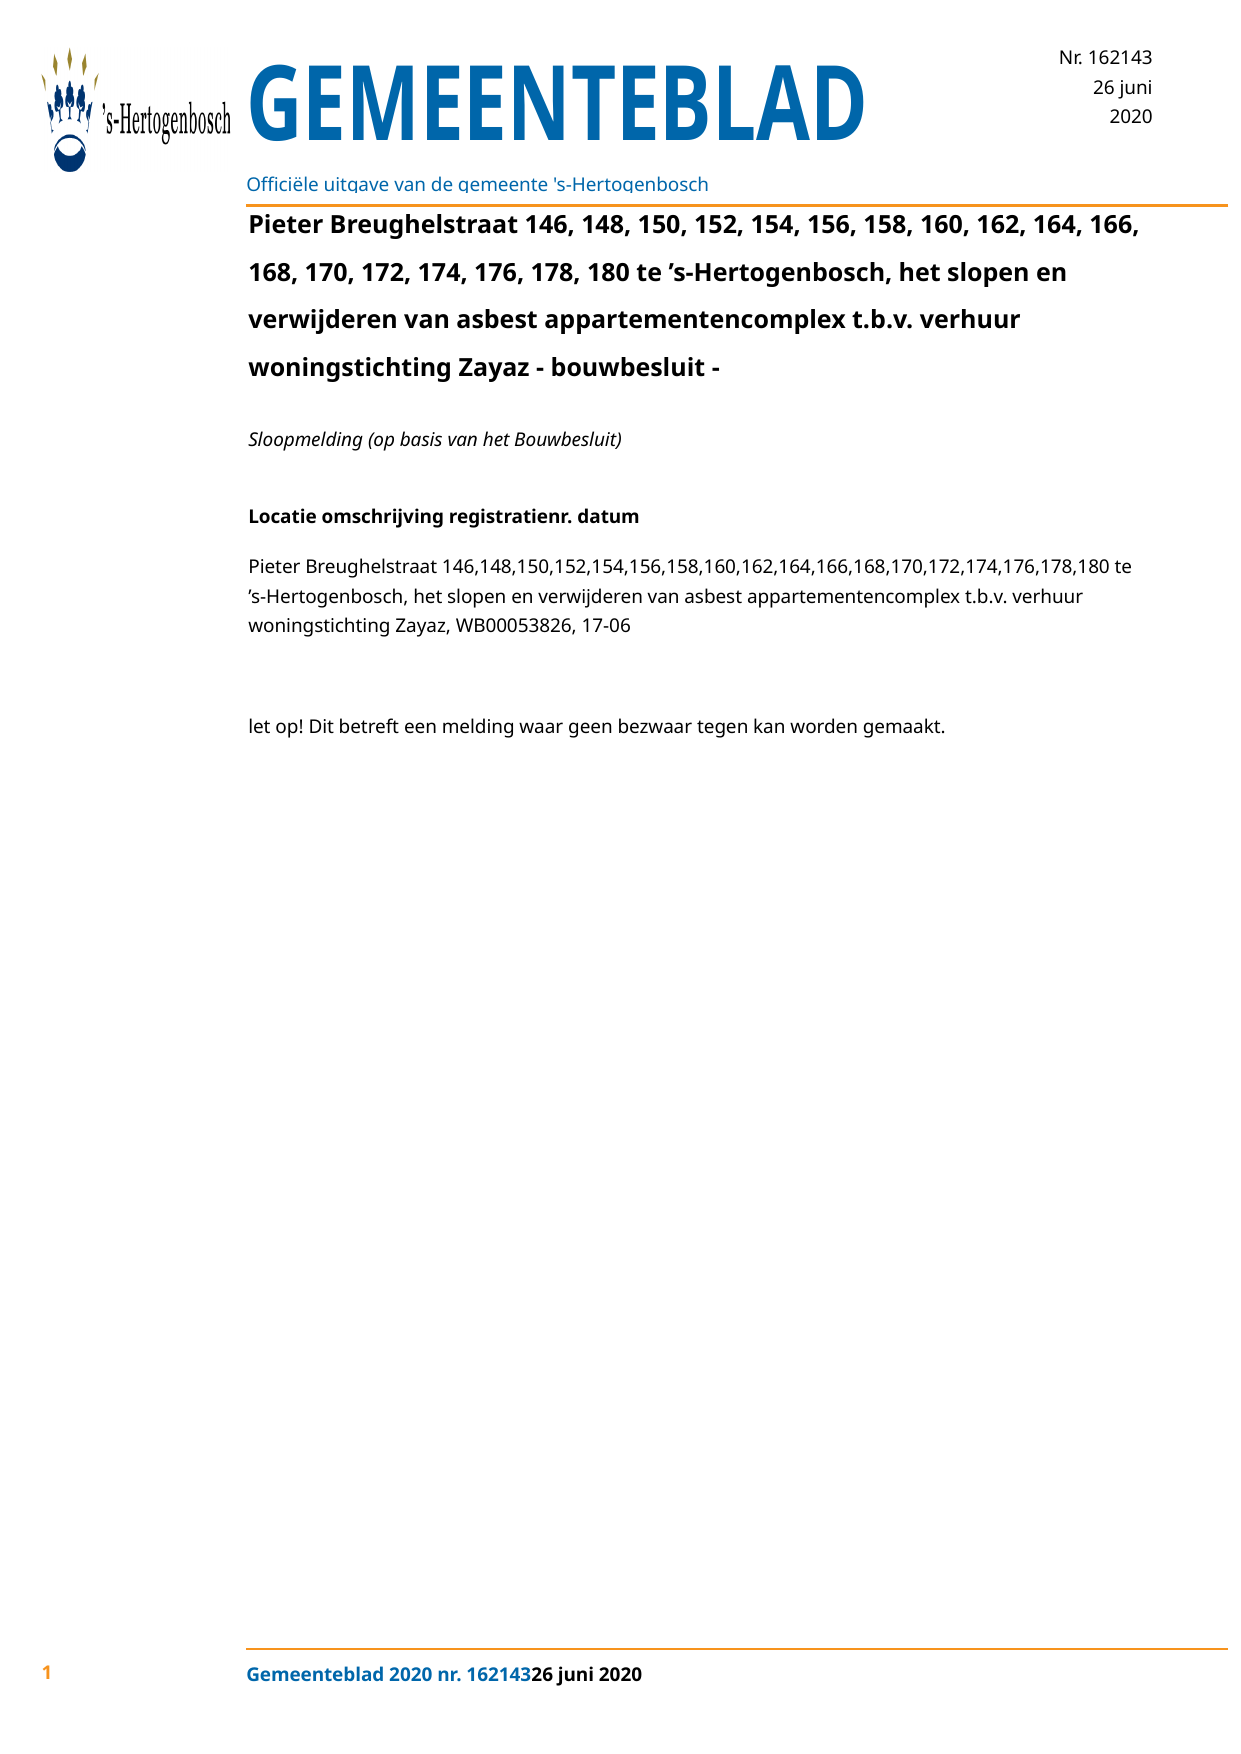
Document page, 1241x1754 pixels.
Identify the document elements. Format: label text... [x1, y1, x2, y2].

picture [41, 47, 231, 172]
text let op! Dit betreft een melding waar geen bezwaar tegen kan worden gemaakt. [248, 713, 1152, 739]
text Sloopmelding (op basis van het Bouwbesluit) [248, 427, 1152, 452]
text Pieter Breughelstraat 146,148,150,152,154,156,158,160,162,164,166,168,170,172,174,176,178,180 te ’s-Hertogenbosch, het slopen en verwijderen van asbest appartementencomplex t.b.v. verhuur woningstichting Zayaz, WB00053826, 17-06 [248, 553, 1152, 638]
text Pieter Breughelstraat 146, 148, 150, 152, 154, 156, 158, 160, 162, 164, 166, 168, 170, 172, 174, 176, 178, 180 te ’s-Hertogenbosch, het slopen en verwijderen van asbest appartementencomplex t.b.v. verhuur woningstichting Zayaz - bouwbesluit - [248, 207, 1152, 384]
text Locatie omschrijving registratienr. datum [248, 503, 1152, 528]
